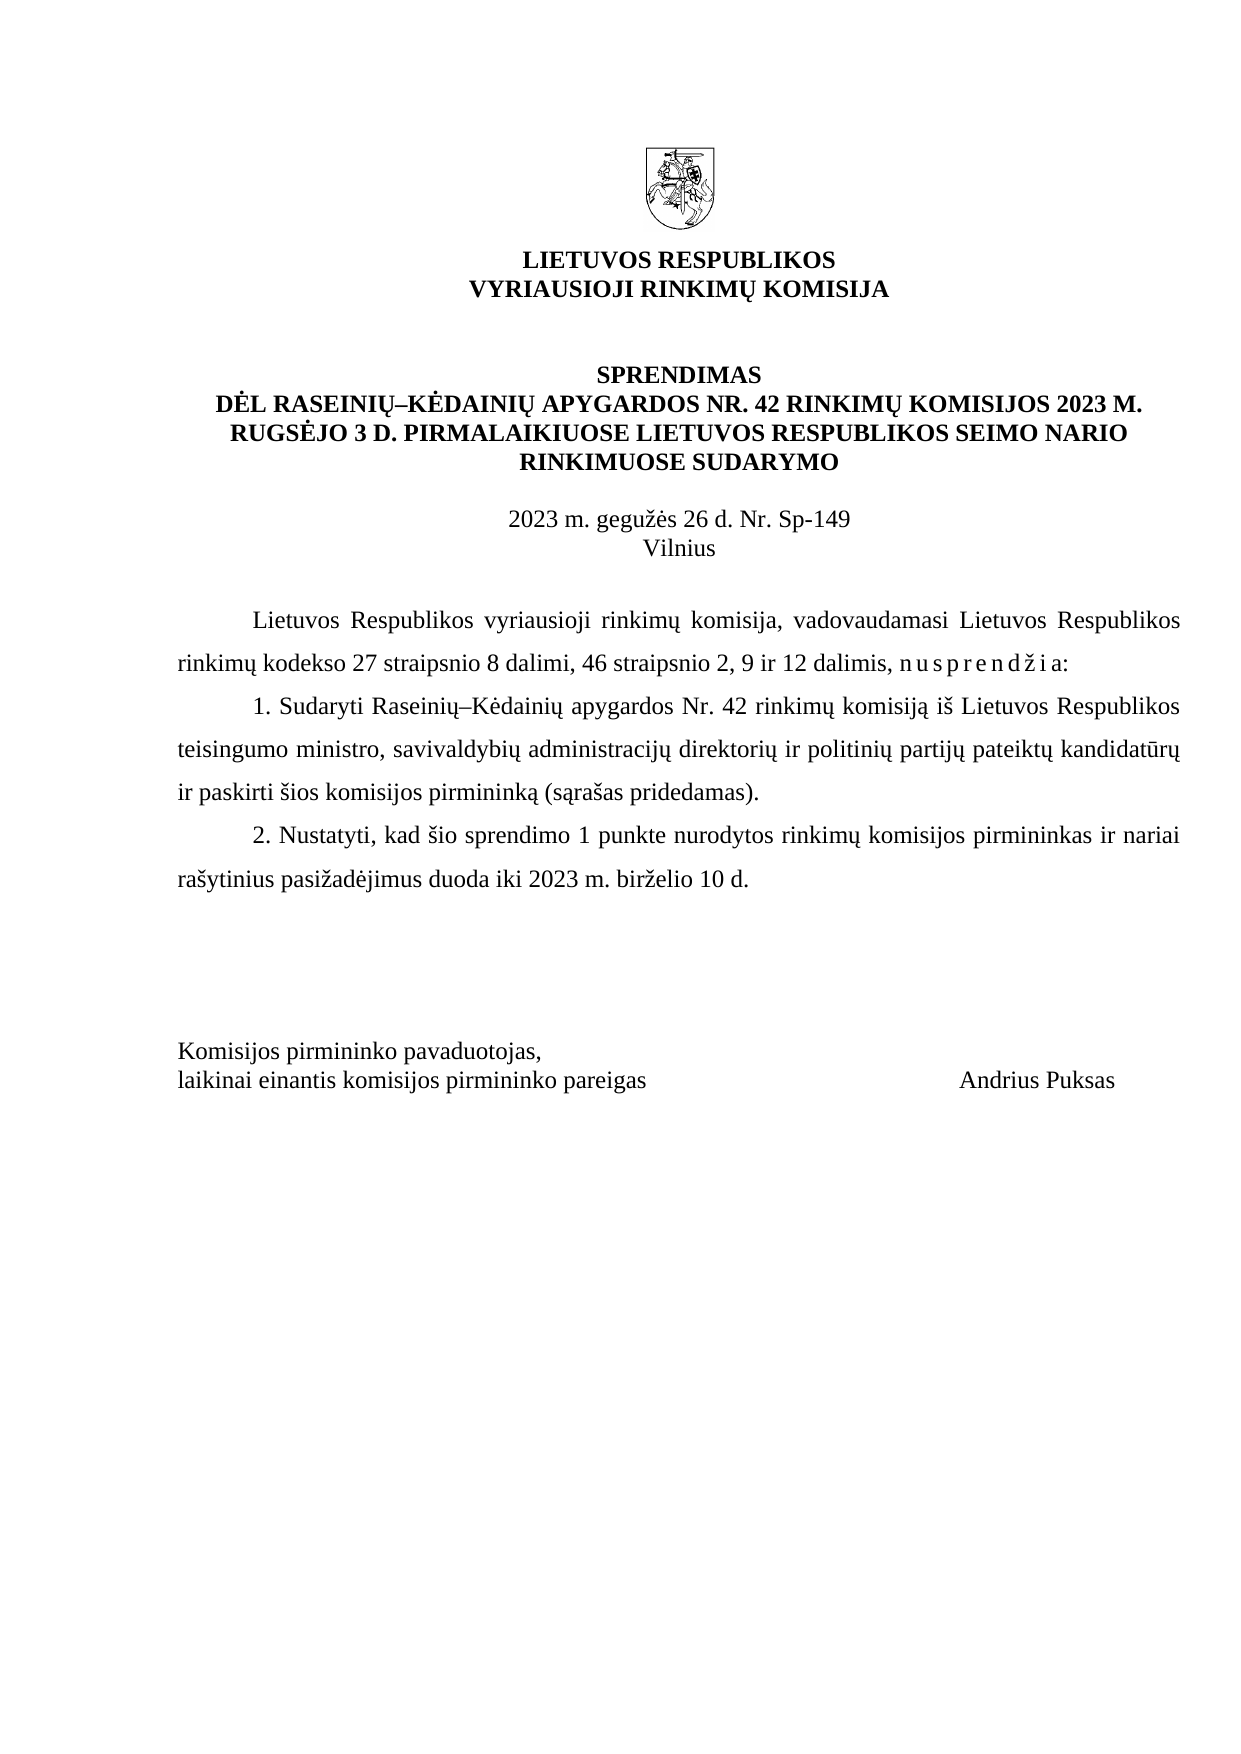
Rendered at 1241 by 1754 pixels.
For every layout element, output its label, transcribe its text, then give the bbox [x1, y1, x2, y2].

text 1. Sudaryti Raseinių–Kėdainių apygardos Nr. 42 rinkimų komisiją iš Lietuvos Respublikos teisingumo ministro, savivaldybių administracijų direktorių ir politinių partijų pateiktų kandidatūrų ir paskirti šios komisijos pirmininką (sąrašas pridedamas). [177, 691, 1181, 806]
text VYRIAUSIOJI RINKIMŲ KOMISIJA [177, 274, 1181, 303]
text SpREndimas [177, 361, 1181, 389]
text 2. Nustatyti, kad šio sprendimo 1 punkte nurodytos rinkimų komisijos pirmininkas ir nariai rašytinius pasižadėjimus duoda iki 2023 m. birželio 10 d. [177, 821, 1181, 892]
text 2023 m. gegužės 26 d. Nr. Sp-149 [177, 504, 1181, 533]
text DĖL RASEINIŲ–KĖDAINIŲ APYGARDOS NR. 42 RINKIMŲ KOMISIJOS 2023 M. RUGSĖJO 3 D. PIRMALAIKIUOSE LIETUVOS RESPUBLIKOS SEIMO NARIO RINKIMUOSE SUDARYMO [177, 389, 1181, 476]
text Vilnius [177, 533, 1181, 562]
text laikinai einantis komisijos pirmininko pareigas Andrius Puksas [177, 1065, 1181, 1094]
text Lietuvos Respublikos vyriausioji rinkimų komisija, vadovaudamasi Lietuvos Respublikos rinkimų kodekso 27 straipsnio 8 dalimi, 46 straipsnio 2, 9 ir 12 dalimis, nusprendžia: [177, 605, 1181, 677]
text LIETUVOS RESPUBLIKOS [177, 246, 1181, 274]
text Komisijos pirmininko pavaduotojas, [177, 1036, 1181, 1065]
